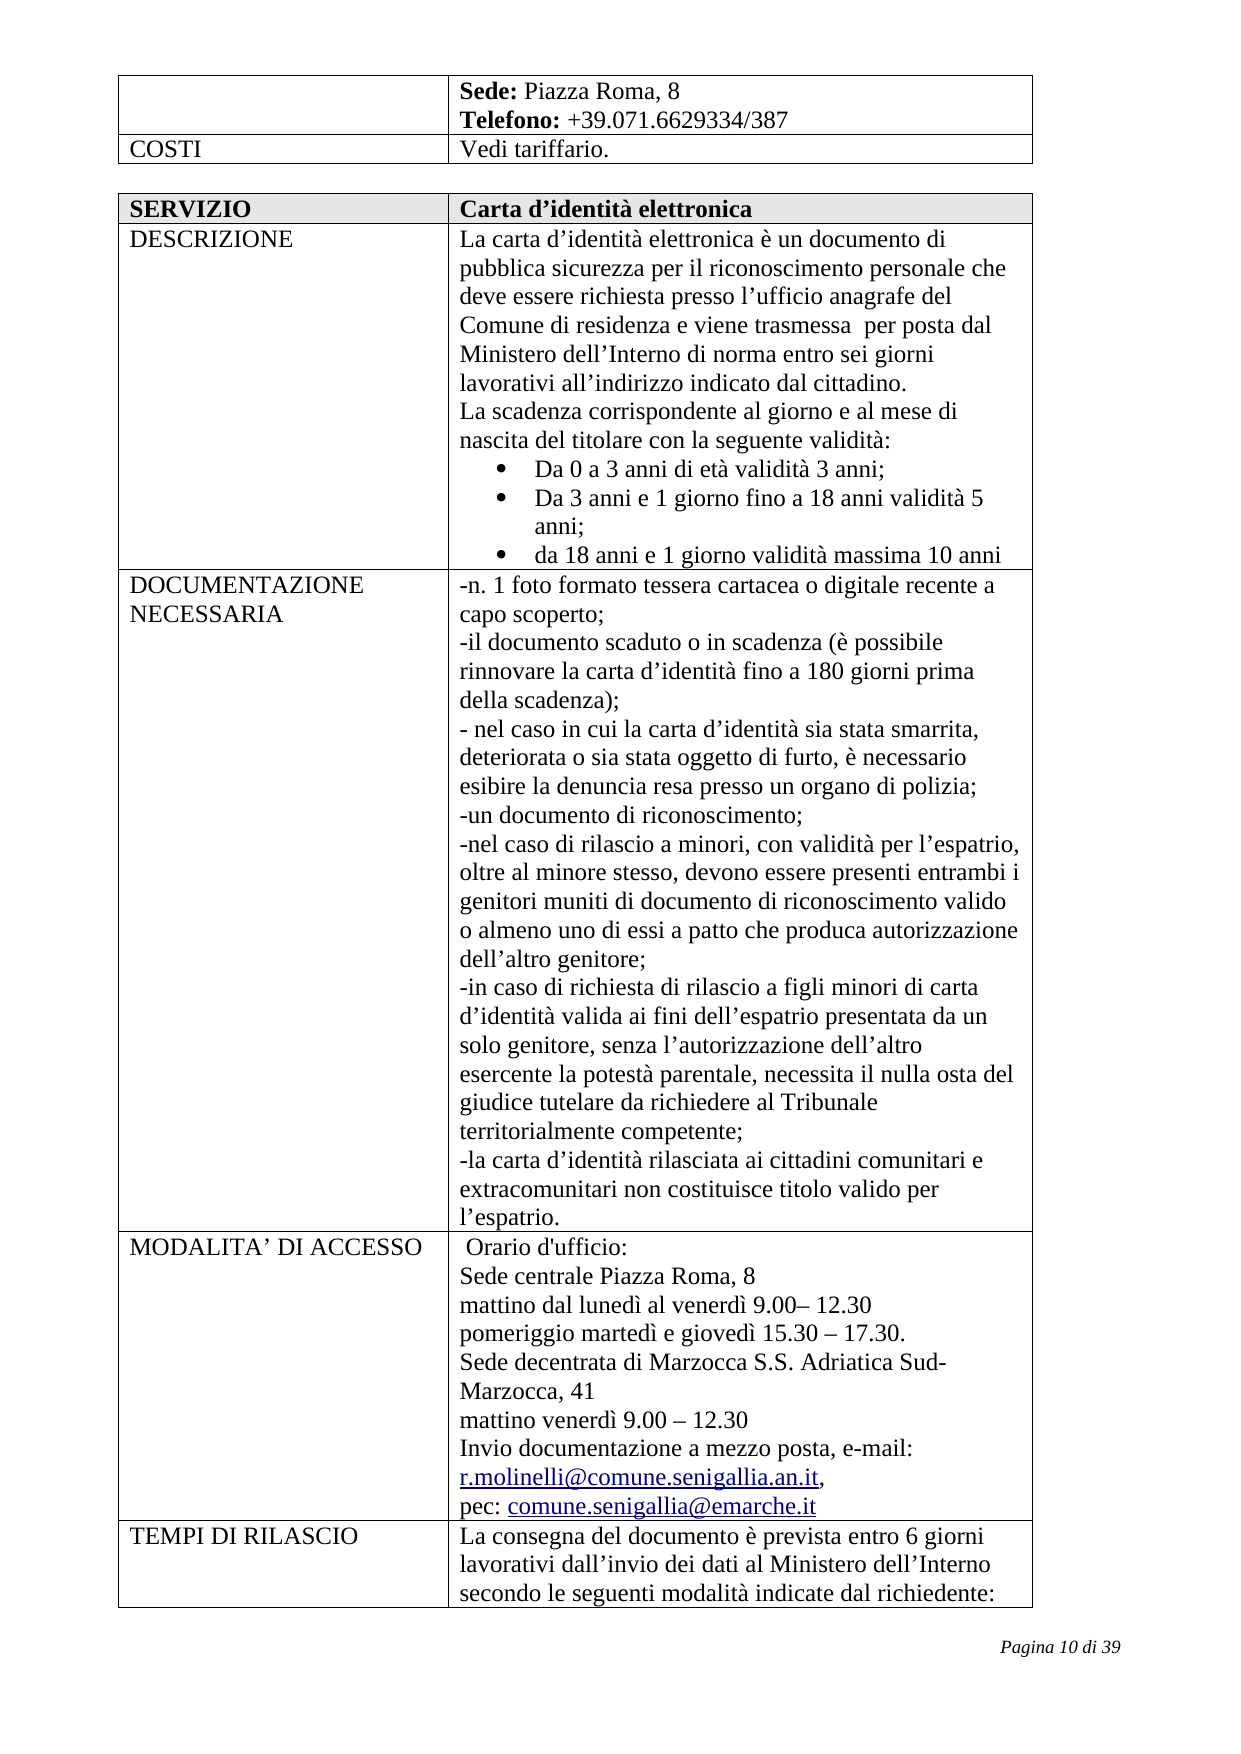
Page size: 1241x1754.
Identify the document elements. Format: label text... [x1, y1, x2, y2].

table_cell DOCUMENTAZIONE NECESSARIA [119, 570, 448, 1231]
table_cell -n. 1 foto formato tessera cartacea o digitale recente a capo scoperto; -il documento scaduto o in scadenza (è possibile rinnovare la carta d’identità fino a 180 giorni prima della scadenza); - nel caso in cui la carta d’identità sia stata smarrita, deteriorata o sia stata oggetto di furto, è necessario esibire la denuncia resa presso un organo di polizia; -un documento di riconoscimento; -nel caso di rilascio a minori, con validità per l’espatrio, oltre al minore stesso, devono essere presenti entrambi i genitori muniti di documento di riconoscimento valido o almeno uno di essi a patto che produca autorizzazione dell’altro genitore; -in caso di richiesta di rilascio a figli minori di carta d’identità valida ai fini dell’espatrio presentata da un solo genitore, senza l’autorizzazione dell’altro esercente la potestà parentale, necessita il nulla osta del giudice tutelare da richiedere al Tribunale territorialmente competente; -la carta d’identità rilasciata ai cittadini comunitari e extracomunitari non costituisce titolo valido per l’espatrio. [449, 570, 1032, 1231]
table_cell TEMPI DI RILASCIO [119, 1521, 448, 1607]
table_cell MODALITA’ DI ACCESSO [119, 1232, 448, 1520]
table_cell Vedi tariffario. [449, 135, 1032, 163]
table_header Carta d’identità elettronica [449, 194, 1032, 223]
table_cell Sede: Piazza Roma, 8 Telefono: +39.071.6629334/387 [449, 76, 1032, 133]
table_cell La carta d’identità elettronica è un documento di pubblica sicurezza per il riconoscimento personale che deve essere richiesta presso l’ufficio anagrafe del Comune di residenza e viene trasmessa per posta dal Ministero dell’Interno di norma entro sei giorni lavorativi all’indirizzo indicato dal cittadino. La scadenza corrispondente al giorno e al mese di nascita del titolare con la seguente validità: Da 0 a 3 anni di età validità 3 anni; Da 3 anni e 1 giorno fino a 18 anni validità 5 anni; da 18 anni e 1 giorno validità massima 10 anni [449, 224, 1032, 569]
table_cell COSTI [119, 135, 448, 163]
table_cell La consegna del documento è prevista entro 6 giorni lavorativi dall’invio dei dati al Ministero dell’Interno secondo le seguenti modalità indicate dal richiedente: [449, 1521, 1032, 1607]
table_cell DESCRIZIONE [119, 224, 448, 569]
table_cell [119, 76, 448, 133]
table_header SERVIZIO [119, 194, 448, 223]
table_cell Orario d'ufficio: Sede centrale Piazza Roma, 8 mattino dal lunedì al venerdì 9.00– 12.30 pomeriggio martedì e giovedì 15.30 – 17.30. Sede decentrata di Marzocca S.S. Adriatica Sud-Marzocca, 41 mattino venerdì 9.00 – 12.30 Invio documentazione a mezzo posta, e-mail: r.molinelli@comune.senigallia.an.it, pec: comune.senigallia@emarche.it [449, 1232, 1032, 1520]
